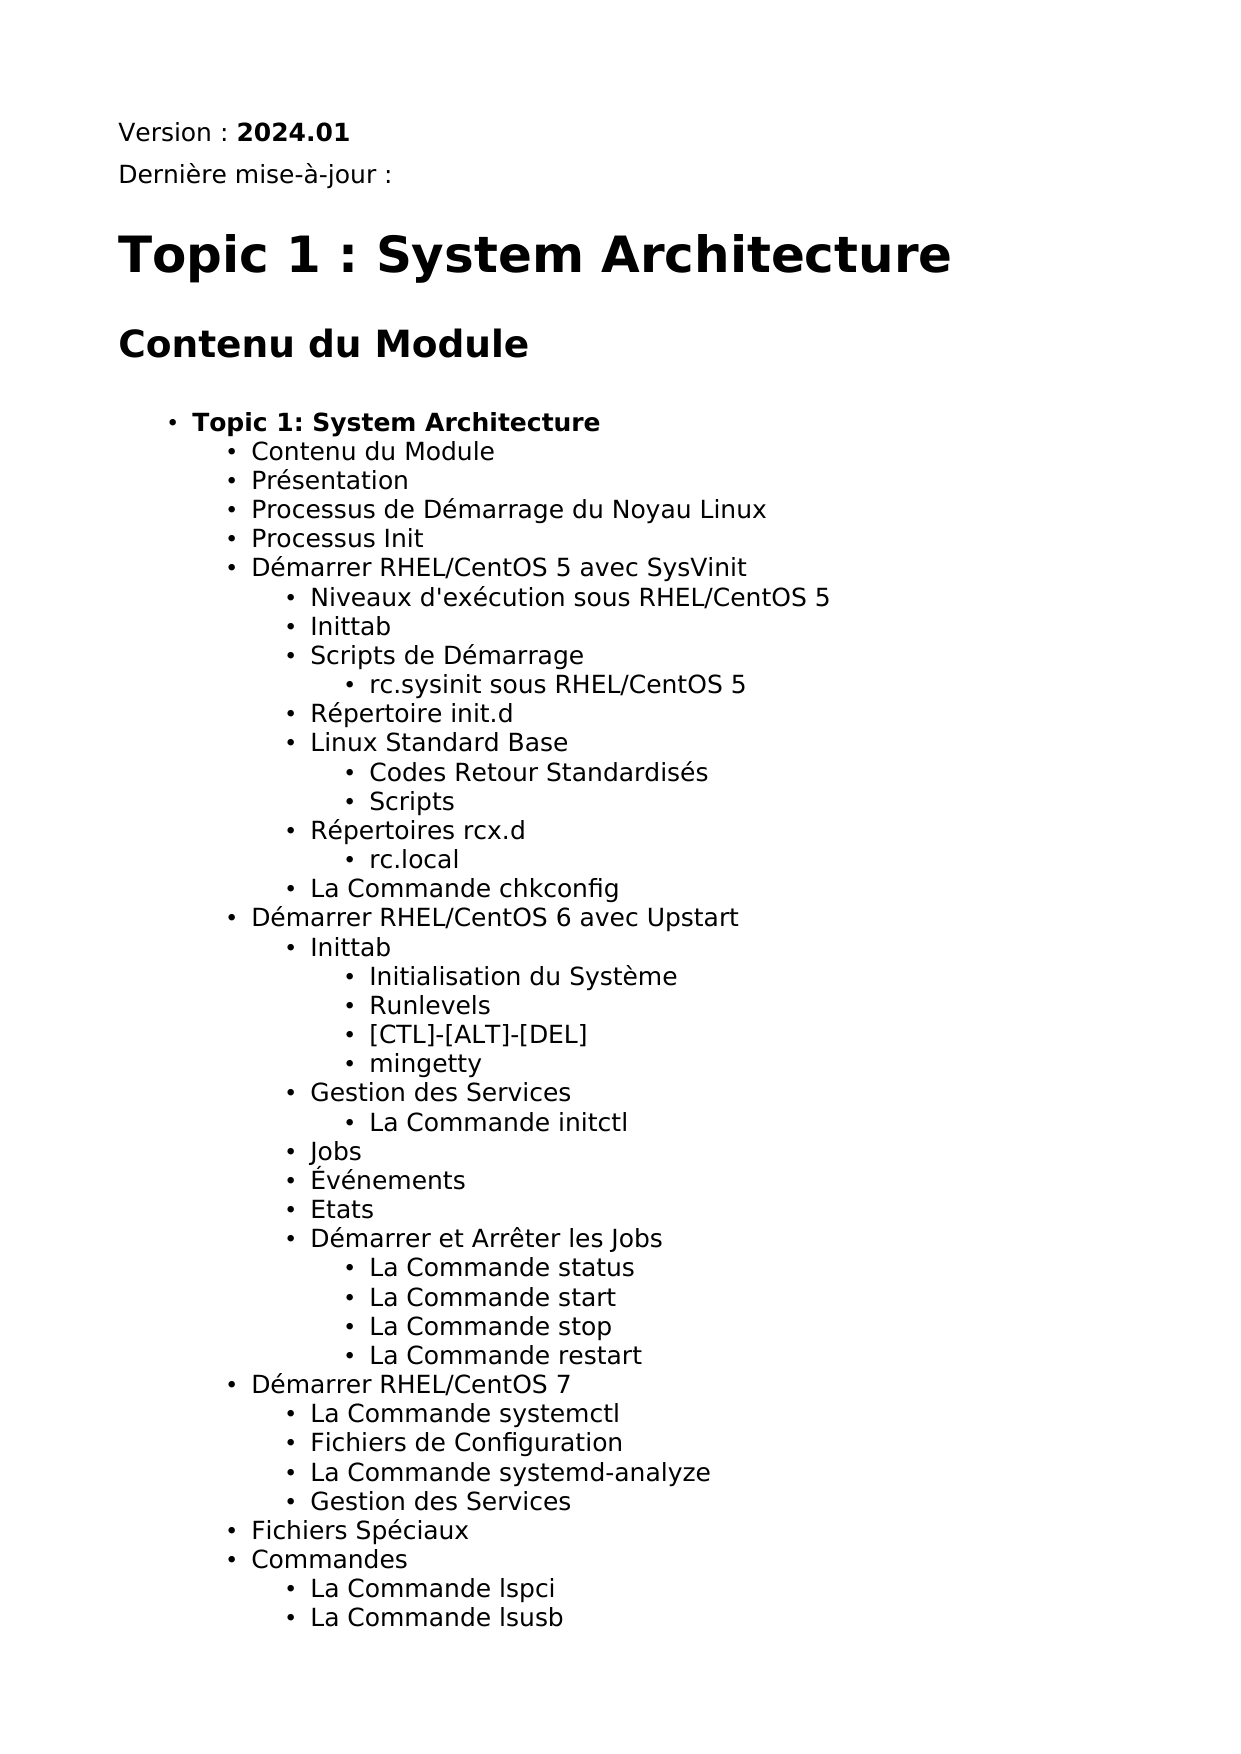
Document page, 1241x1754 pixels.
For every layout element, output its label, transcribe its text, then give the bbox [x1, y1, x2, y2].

list Scripts de Démarrage [295, 641, 1122, 670]
list La Commande lspci [295, 1574, 1122, 1604]
list Etats [295, 1195, 1122, 1224]
list mingetty [354, 1049, 1122, 1079]
list La Commande start [354, 1283, 1122, 1312]
list La Commande initctl [354, 1108, 1122, 1137]
list Répertoires rcx.d [295, 816, 1122, 845]
list Démarrer RHEL/CentOS 5 avec SysVinit [236, 554, 1122, 583]
list Initialisation du Système [354, 962, 1122, 991]
list Contenu du Module [236, 437, 1122, 466]
subtitle Contenu du Module [118, 322, 1122, 366]
list La Commande systemctl [295, 1399, 1122, 1429]
text Version : 2024.01 [118, 118, 1122, 147]
list La Commande restart [354, 1341, 1122, 1370]
list Codes Retour Standardisés [354, 758, 1122, 787]
list Événements [295, 1166, 1122, 1195]
list Runlevels [354, 991, 1122, 1020]
list La Commande lsusb [295, 1604, 1122, 1633]
list Commandes [236, 1545, 1122, 1574]
list Démarrer et Arrêter les Jobs [295, 1224, 1122, 1254]
list Linux Standard Base [295, 729, 1122, 758]
list Présentation [236, 466, 1122, 495]
list La Commande status [354, 1254, 1122, 1283]
list Processus de Démarrage du Noyau Linux [236, 495, 1122, 524]
list La Commande systemd-analyze [295, 1458, 1122, 1487]
list Démarrer RHEL/CentOS 6 avec Upstart [236, 904, 1122, 933]
list Jobs [295, 1137, 1122, 1166]
list rc.sysinit sous RHEL/CentOS 5 [354, 670, 1122, 699]
text Dernière mise-à-jour : [118, 160, 1122, 189]
list Fichiers de Configuration [295, 1429, 1122, 1458]
list Démarrer RHEL/CentOS 7 [236, 1370, 1122, 1399]
list Répertoire init.d [295, 699, 1122, 729]
list Inittab [295, 933, 1122, 962]
list rc.local [354, 845, 1122, 874]
list Scripts [354, 787, 1122, 816]
list La Commande chkconfig [295, 874, 1122, 904]
list La Commande stop [354, 1312, 1122, 1341]
list Gestion des Services [295, 1079, 1122, 1108]
list Processus Init [236, 524, 1122, 554]
list Topic 1: System Architecture [177, 408, 1122, 437]
list Gestion des Services [295, 1487, 1122, 1516]
list [CTL]-[ALT]-[DEL] [354, 1020, 1122, 1049]
list Niveaux d'exécution sous RHEL/CentOS 5 [295, 583, 1122, 612]
list Inittab [295, 612, 1122, 641]
list Fichiers Spéciaux [236, 1516, 1122, 1545]
subtitle Topic 1 : System Architecture [118, 226, 1122, 285]
